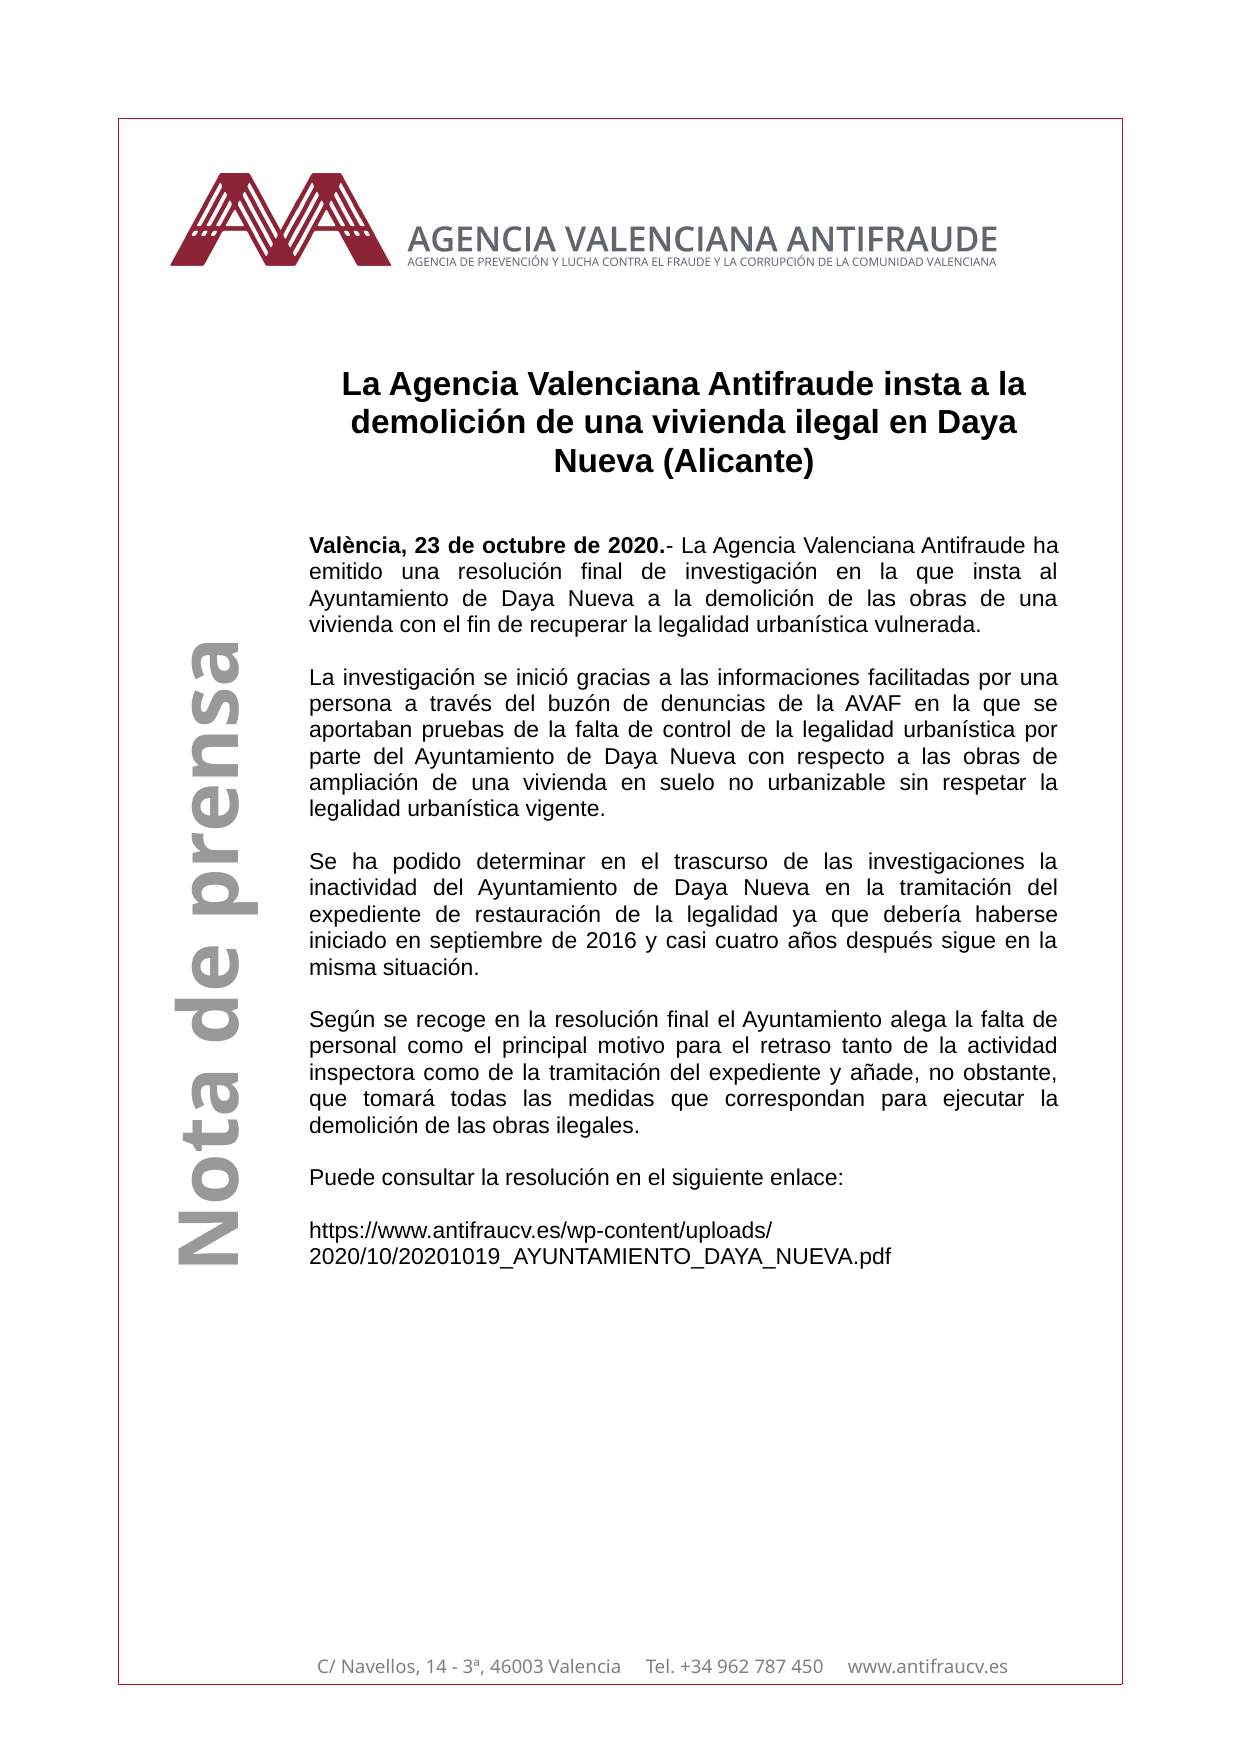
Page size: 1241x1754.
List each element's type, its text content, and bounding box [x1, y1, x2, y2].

table_header Nota de prensa [143, 317, 303, 1550]
table_header La Agencia Valenciana Antifraude insta a la demolición de una vivienda ilegal en Daya Nueva (Alicante) València, 23 de octubre de 2020.- La Agencia Valenciana Antifraude ha emitido una resolución final de investigación en la que insta al Ayuntamiento de Daya Nueva a la demolición de las obras de una vivienda con el fin de recuperar la legalidad urbanística vulnerada. La investigación se inició gracias a las informaciones facilitadas por una persona a través del buzón de denuncias de la AVAF en la que se aportaban pruebas de la falta de control de la legalidad urbanística por parte del Ayuntamiento de Daya Nueva con respecto a las obras de ampliación de una vivienda en suelo no urbanizable sin respetar la legalidad urbanística vigente. Se ha podido determinar en el trascurso de las investigaciones la inactividad del Ayuntamiento de Daya Nueva en la tramitación del expediente de restauración de la legalidad ya que debería haberse iniciado en septiembre de 2016 y casi cuatro años después sigue en la misma situación. Según se recoge en la resolución final el Ayuntamiento alega la falta de personal como el principal motivo para el retraso tanto de la actividad inspectora como de la tramitación del expediente y añade, no obstante, que tomará todas las medidas que correspondan para ejecutar la demolición de las obras ilegales. Puede consultar la resolución en el siguiente enlace: https://www.antifraucv.es/wp-content/uploads/2020/10/20201019_AYUNTAMIENTO_DAYA_NUEVA.pdf [303, 317, 1064, 1550]
picture [170, 173, 997, 266]
